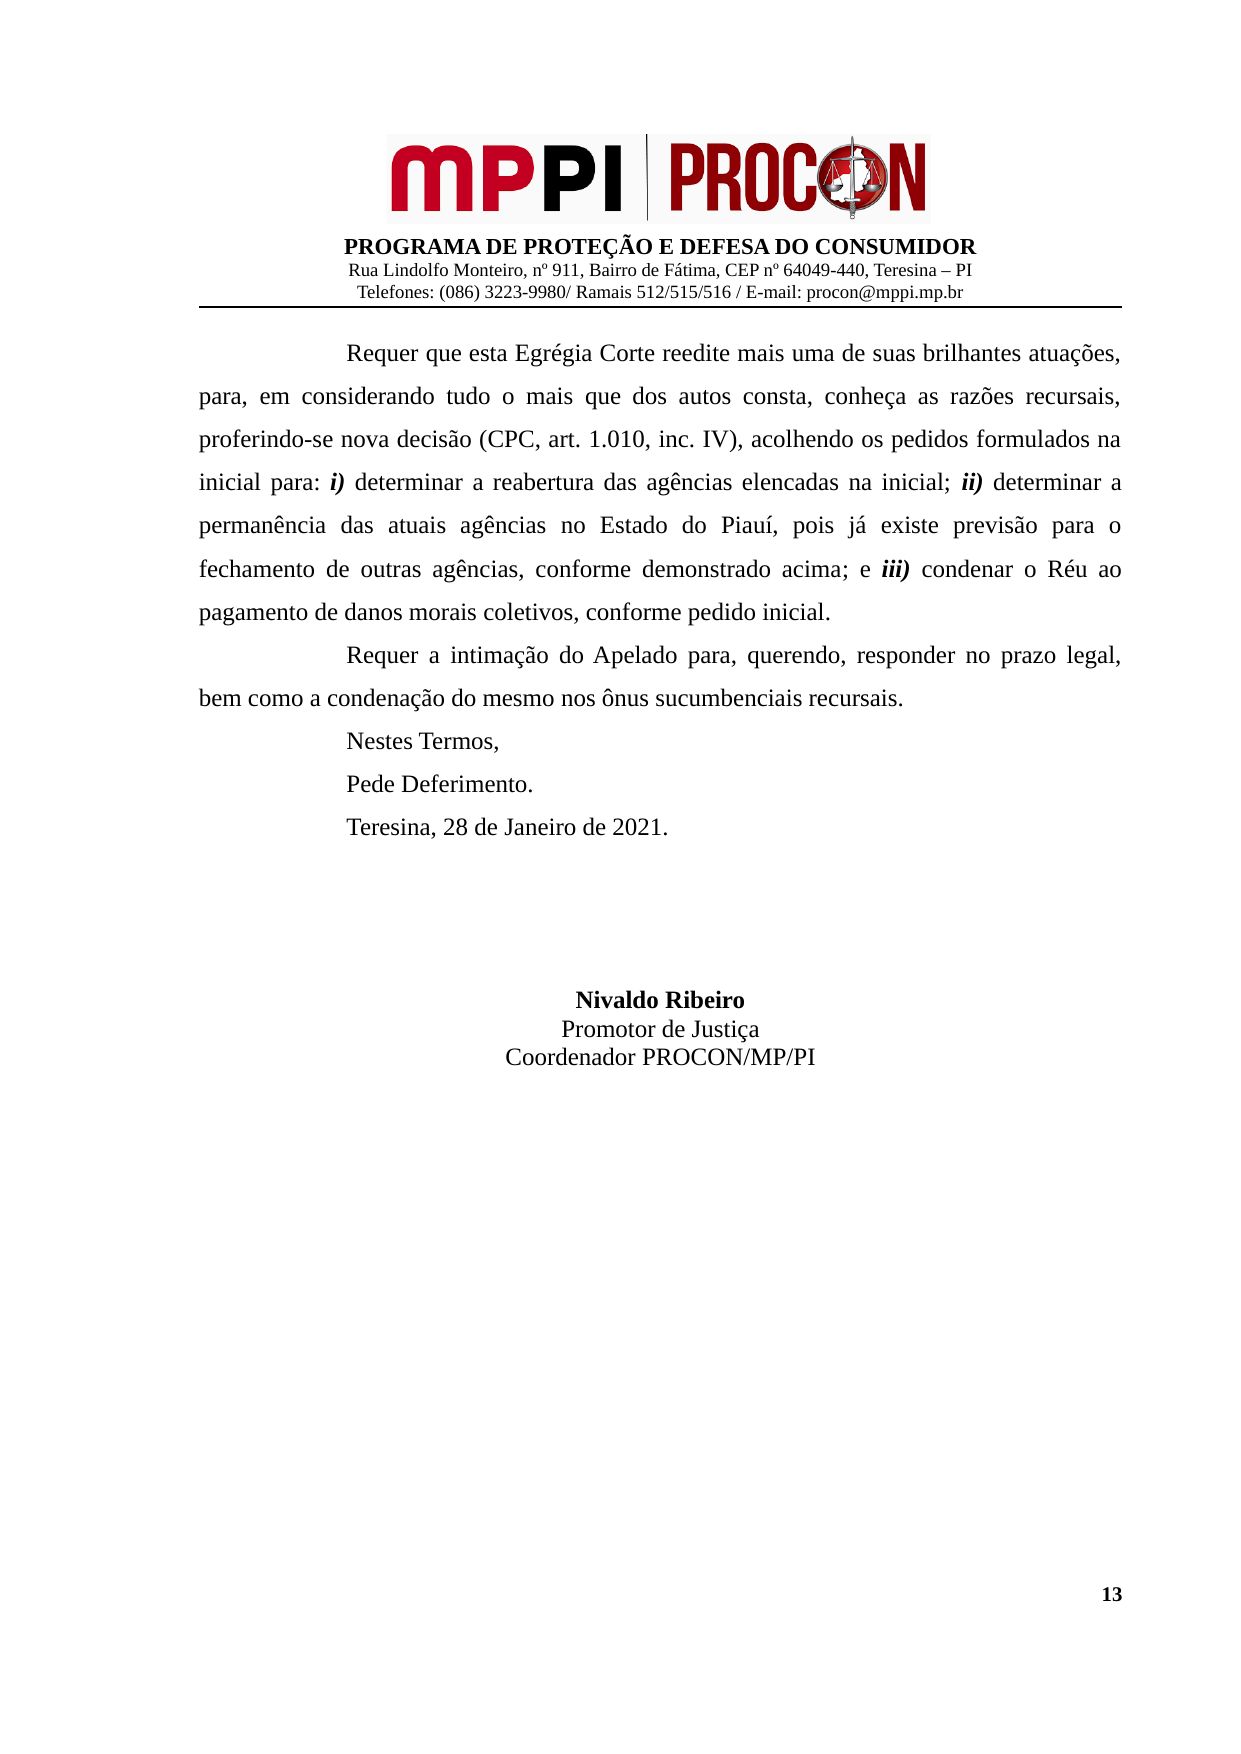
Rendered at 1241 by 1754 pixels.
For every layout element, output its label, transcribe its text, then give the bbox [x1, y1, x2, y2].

text Nestes Termos, [198, 726, 1122, 755]
text Promotor de Justiça [198, 1014, 1122, 1042]
text Pede Deferimento. [198, 769, 1122, 798]
text Requer que esta Egrégia Corte reedite mais uma de suas brilhantes atuações, para, em considerando tudo o mais que dos autos consta, conheça as razões recursais, proferindo-se nova decisão (CPC, art. 1.010, inc. IV), acolhendo os pedidos formulados na inicial para: i) determinar a reabertura das agências elencadas na inicial; ii) determinar a permanência das atuais agências no Estado do Piauí, pois já existe previsão para o fechamento de outras agências, conforme demonstrado acima; e iii) condenar o Réu ao pagamento de danos morais coletivos, conforme pedido inicial. [198, 338, 1122, 626]
text Coordenador PROCON/MP/PI [198, 1042, 1122, 1071]
text Requer a intimação do Apelado para, querendo, responder no prazo legal, bem como a condenação do mesmo nos ônus sucumbenciais recursais. [198, 640, 1122, 712]
text Teresina, 28 de Janeiro de 2021. [198, 812, 1122, 841]
text Nivaldo Ribeiro [198, 985, 1122, 1014]
